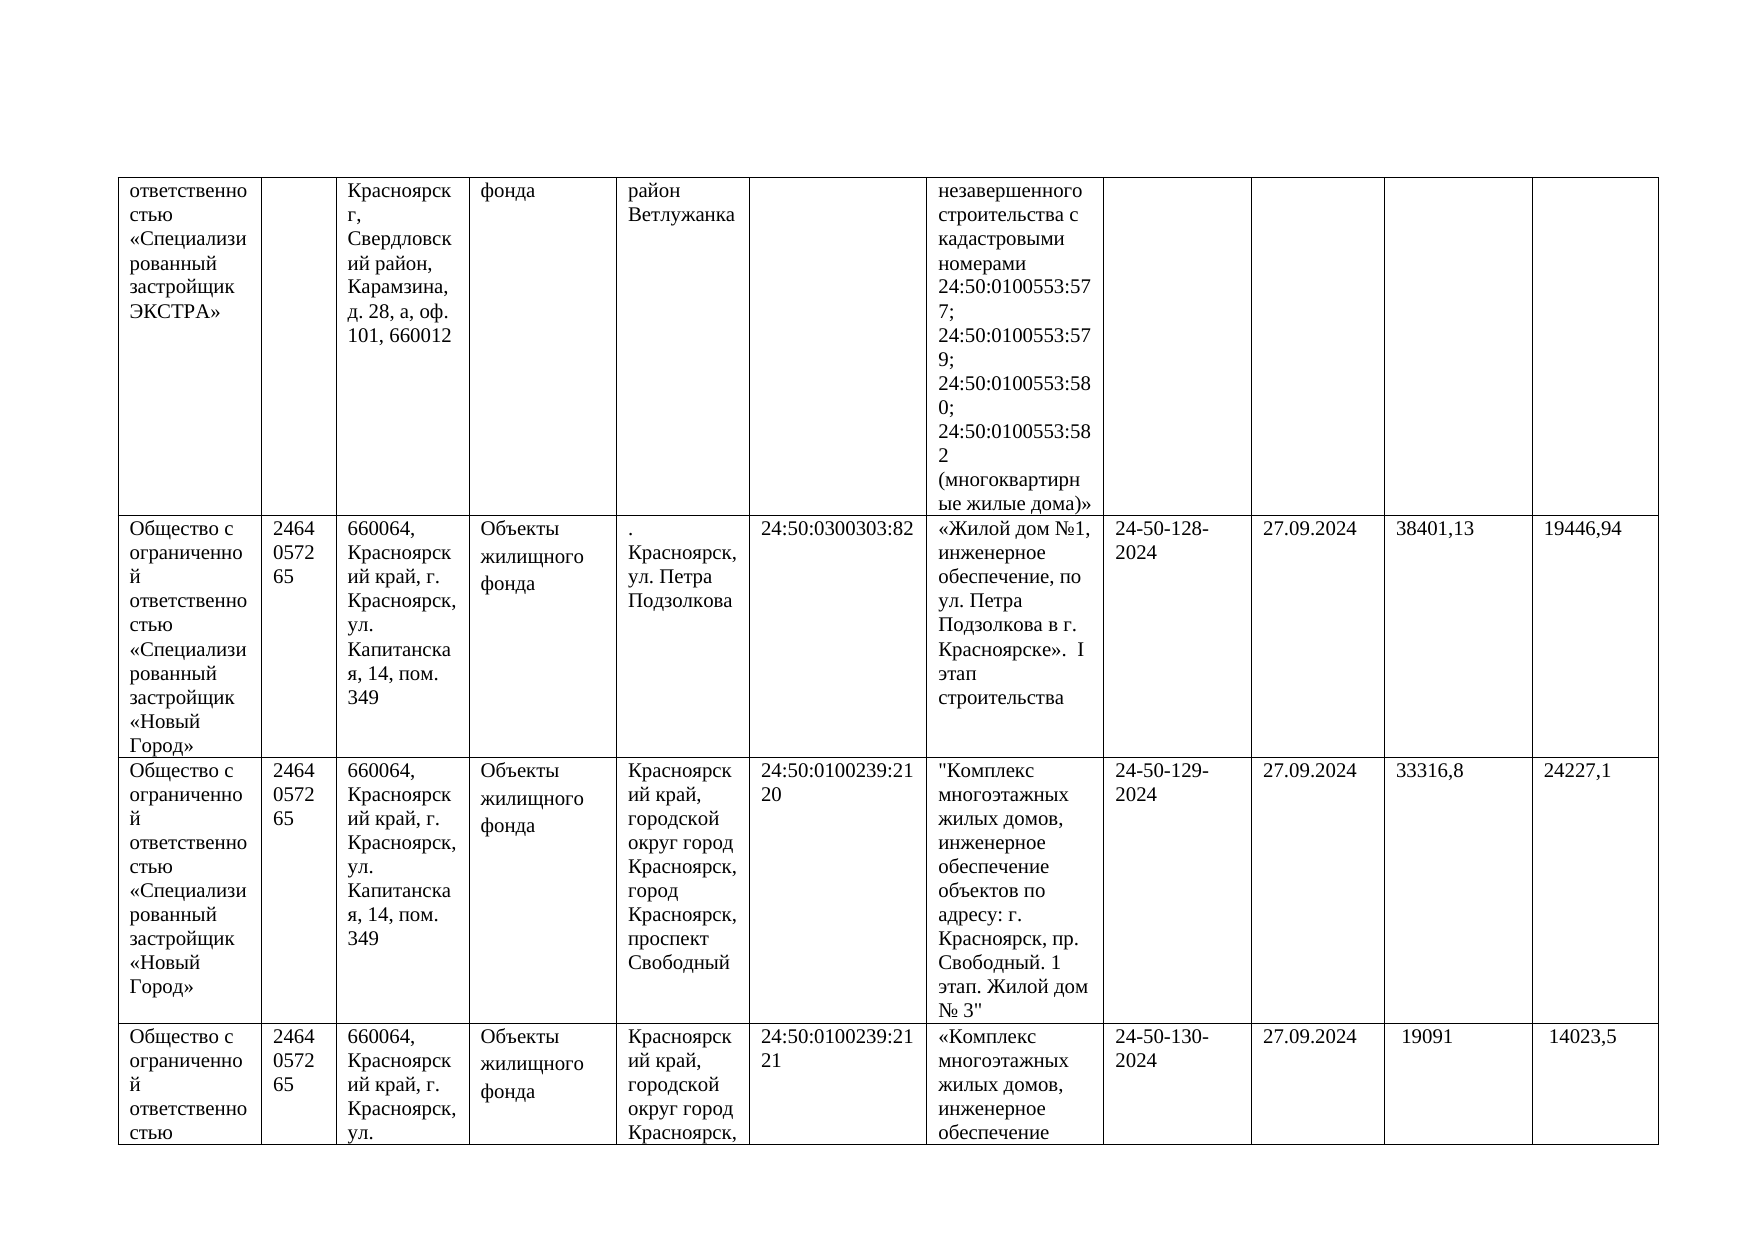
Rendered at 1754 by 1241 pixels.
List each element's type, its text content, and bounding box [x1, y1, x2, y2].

table_cell 33316,8 [1385, 758, 1532, 1022]
table_cell [1533, 178, 1658, 515]
table_cell 38401,13 [1385, 516, 1532, 757]
table_cell 27.09.2024 [1252, 516, 1384, 757]
table_cell 19091 [1385, 1024, 1532, 1144]
table_cell [750, 178, 926, 515]
table_cell 2464057265 [262, 516, 336, 757]
table_cell Красноярский край, городской округ город Красноярск, [617, 1024, 749, 1144]
table_cell 24:50:0300303:82 [750, 516, 926, 757]
table_cell [1104, 178, 1251, 515]
table_cell Объекты жилищного фонда [470, 758, 616, 1022]
table_cell [1252, 178, 1384, 515]
table_cell 660064, Красноярский край, г. Красноярск, ул. Капитанская, 14, пом. 349 [337, 516, 469, 757]
table_cell «Комплекс многоэтажных жилых домов, инженерное обеспечение [927, 1024, 1103, 1144]
table_cell 24227,1 [1533, 758, 1658, 1022]
table_cell 19446,94 [1533, 516, 1658, 757]
table_cell Объекты жилищного фонда [470, 516, 616, 757]
table_cell 660064, Красноярский край, г. Красноярск, ул. [337, 1024, 469, 1144]
table_cell Общество с ограниченной ответственностью «Специализированный застройщик «Новый Город» [119, 516, 261, 757]
table_cell 24:50:0100239:2120 [750, 758, 926, 1022]
table_cell 24:50:0100239:2121 [750, 1024, 926, 1144]
table_cell Общество с ограниченной ответственностью «Специализированный застройщик «Новый Город» [119, 758, 261, 1022]
table_cell 24-50-130-2024 [1104, 1024, 1251, 1144]
table_cell 660064, Красноярский край, г. Красноярск, ул. Капитанская, 14, пом. 349 [337, 758, 469, 1022]
table_cell Красноярск г, Свердловский район, Карамзина, д. 28, а, оф. 101, 660012 [337, 178, 469, 515]
table_cell Объекты жилищного фонда [470, 1024, 616, 1144]
table_cell "Комплекс многоэтажных жилых домов, инженерное обеспечение объектов по адресу: г. Красноярск, пр. Свободный. 1 этап. Жилой дом № 3" [927, 758, 1103, 1022]
table_cell 27.09.2024 [1252, 1024, 1384, 1144]
table_cell Красноярский край, городской округ город Красноярск, город Красноярск, проспект Свободный [617, 758, 749, 1022]
table_cell 2464057265 [262, 1024, 336, 1144]
table_cell Общество с ограниченной ответственностью [119, 1024, 261, 1144]
table_cell 24-50-129-2024 [1104, 758, 1251, 1022]
table_cell район Ветлужанка [617, 178, 749, 515]
table_cell 24-50-128-2024 [1104, 516, 1251, 757]
table_cell [1385, 178, 1532, 515]
table_cell ответственностью «Специализированный застройщик ЭКСТРА» [119, 178, 261, 515]
table_cell фонда [470, 178, 616, 515]
table_cell 27.09.2024 [1252, 758, 1384, 1022]
table_cell [262, 178, 336, 515]
table_cell «Жилой дом №1, инженерное обеспечение, по ул. Петра Подзолкова в г. Красноярске». I этап строительства [927, 516, 1103, 757]
table_cell . Красноярск, ул. Петра Подзолкова [617, 516, 749, 757]
table_cell незавершенного строительства с кадастровыми номерами 24:50:0100553:577; 24:50:0100553:579; 24:50:0100553:580; 24:50:0100553:582 (многоквартирные жилые дома)» [927, 178, 1103, 515]
table_cell 14023,5 [1533, 1024, 1658, 1144]
table_cell 2464057265 [262, 758, 336, 1022]
